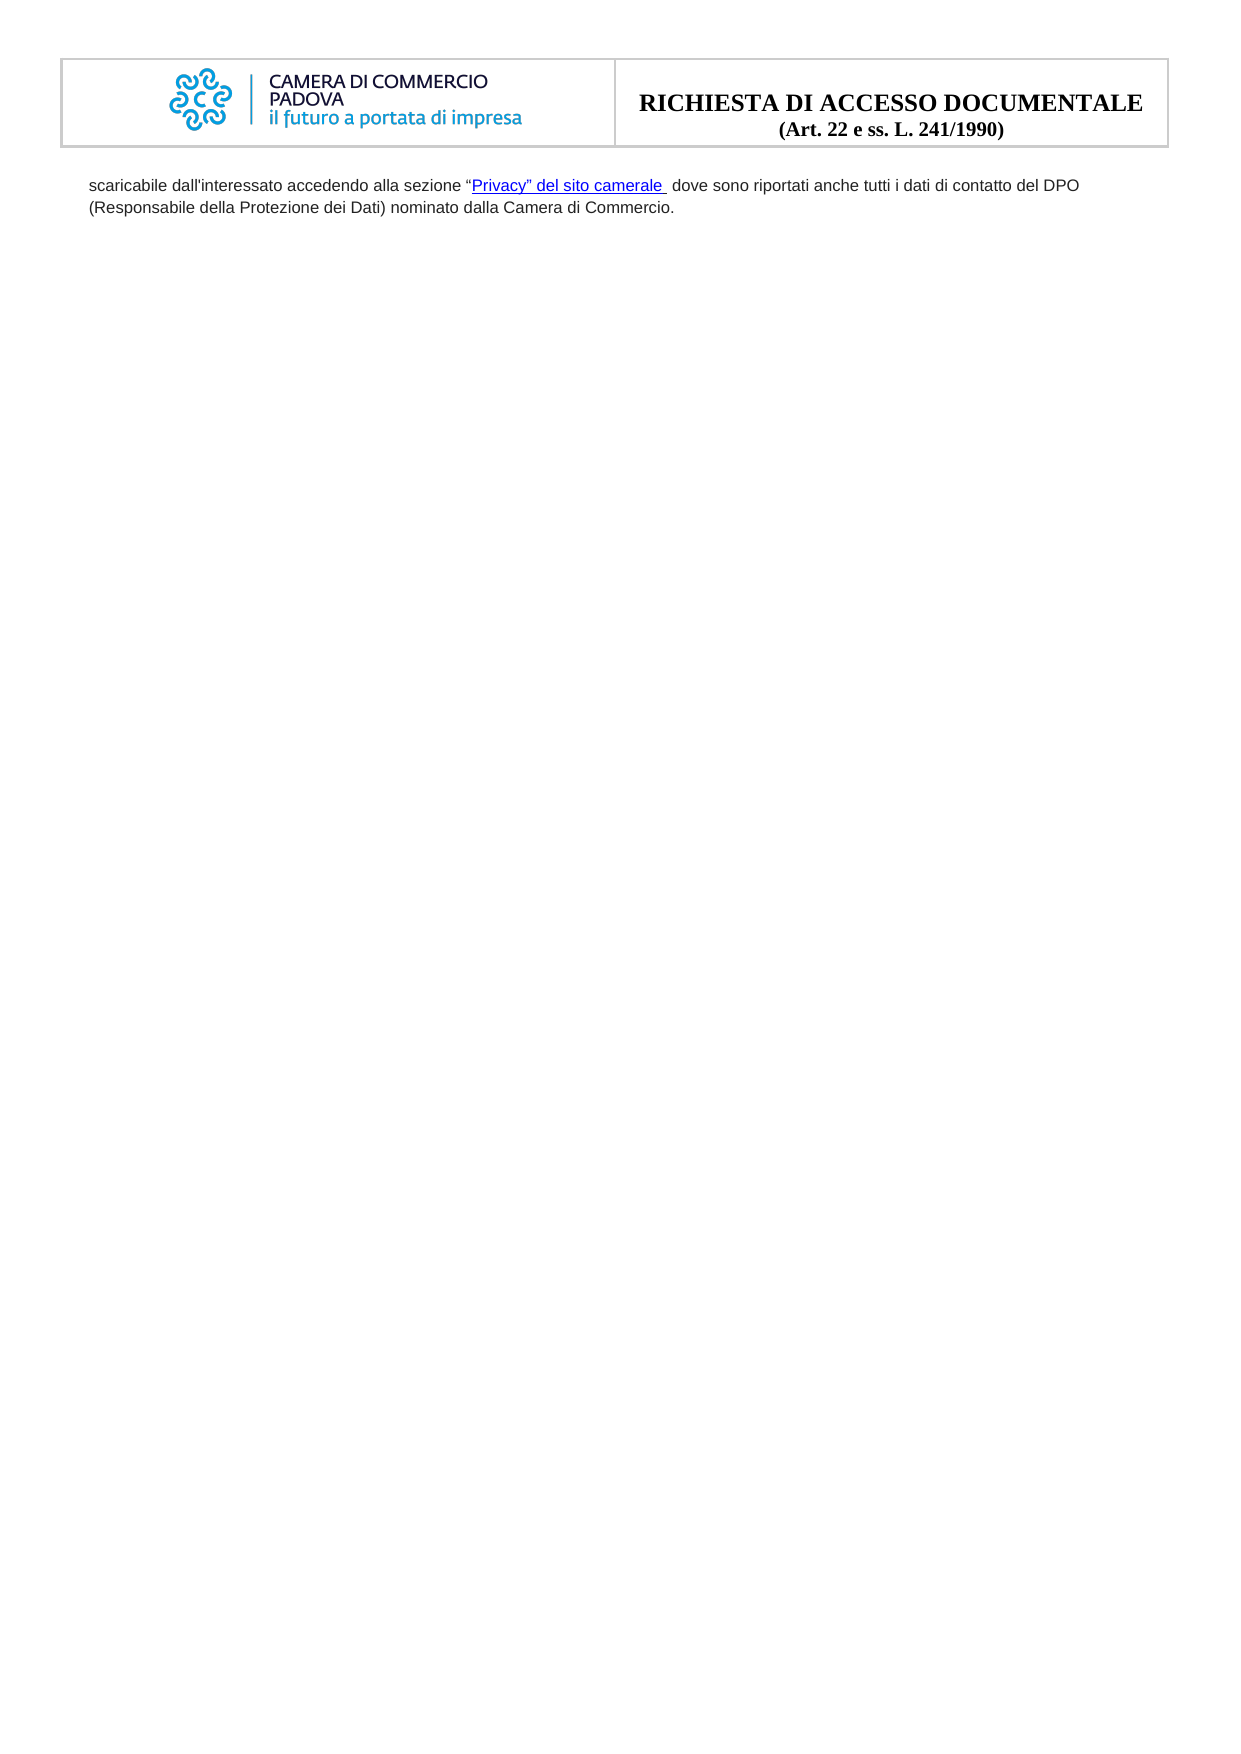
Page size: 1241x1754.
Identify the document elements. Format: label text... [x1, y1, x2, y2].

picture [155, 59, 535, 146]
text scaricabile dall'interessato accedendo alla sezione “Privacy” del sito camerale dove sono riportati anche tutti i dati di contatto del DPO (Responsabile della Protezione dei Dati) nominato dalla Camera di Commercio. [88, 176, 1181, 217]
